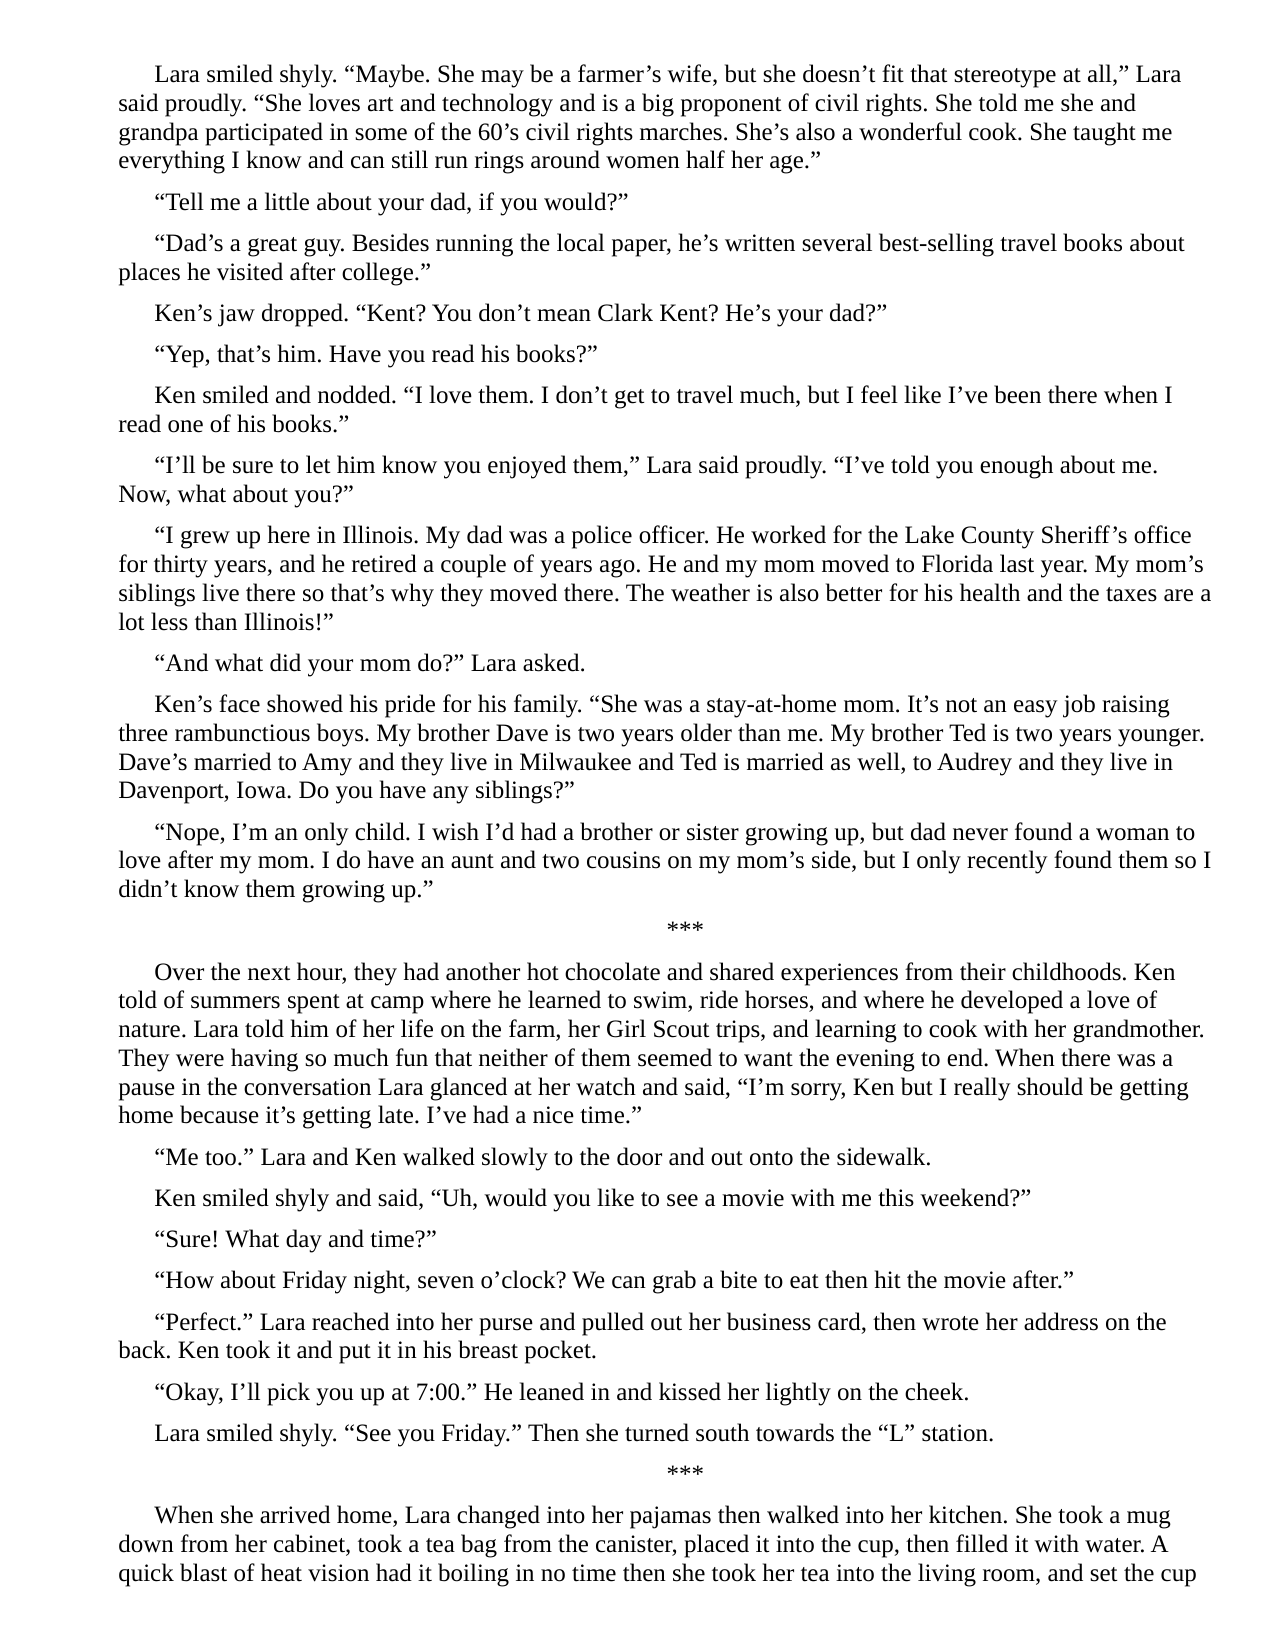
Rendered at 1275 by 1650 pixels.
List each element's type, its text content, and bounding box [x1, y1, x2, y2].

text *** [118, 915, 1216, 944]
text Over the next hour, they had another hot chocolate and shared experiences from their childhoods. Ken told of summers spent at camp where he learned to swim, ride horses, and where he developed a love of nature. Lara told him of her life on the farm, her Girl Scout trips, and learning to cook with her grandmother. They were having so much fun that neither of them seemed to want the evening to end. When there was a pause in the conversation Lara glanced at her watch and said, “I’m sorry, Ken but I really should be getting home because it’s getting late. I’ve had a nice time.” [118, 957, 1216, 1129]
text “Perfect.” Lara reached into her purse and pulled out her business card, then wrote her address on the back. Ken took it and put it in his breast pocket. [118, 1307, 1216, 1364]
text Lara smiled shyly. “See you Friday.” Then she turned south towards the “L” station. [118, 1418, 1216, 1447]
text “Nope, I’m an only child. I wish I’d had a brother or sister growing up, but dad never found a woman to love after my mom. I do have an aunt and two cousins on my mom’s side, but I only recently found them so I didn’t know them growing up.” [118, 817, 1216, 903]
text “Sure! What day and time?” [118, 1224, 1216, 1253]
text *** [118, 1459, 1216, 1488]
text “Me too.” Lara and Ken walked slowly to the door and out onto the sidewalk. [118, 1142, 1216, 1170]
text “Yep, that’s him. Have you read his books?” [118, 339, 1216, 368]
text Lara smiled shyly. “Maybe. She may be a farmer’s wife, but she doesn’t fit that stereotype at all,” Lara said proudly. “She loves art and technology and is a big proponent of civil rights. She told me she and grandpa participated in some of the 60’s civil rights marches. She’s also a wonderful cook. She taught me everything I know and can still run rings around women half her age.” [118, 59, 1216, 174]
text Ken’s face showed his pride for his family. “She was a stay-at-home mom. It’s not an easy job raising three rambunctious boys. My brother Dave is two years older than me. My brother Ted is two years younger. Dave’s married to Amy and they live in Milwaukee and Ted is married as well, to Audrey and they live in Davenport, Iowa. Do you have any siblings?” [118, 689, 1216, 804]
text “Dad’s a great guy. Besides running the local paper, he’s written several best-selling travel books about places he visited after college.” [118, 228, 1216, 285]
text Ken smiled and nodded. “I love them. I don’t get to travel much, but I feel like I’ve been there when I read one of his books.” [118, 380, 1216, 438]
text “I’ll be sure to let him know you enjoyed them,” Lara said proudly. “I’ve told you enough about me. Now, what about you?” [118, 450, 1216, 508]
text Ken’s jaw dropped. “Kent? You don’t mean Clark Kent? He’s your dad?” [118, 298, 1216, 327]
text “Tell me a little about your dad, if you would?” [118, 187, 1216, 215]
text “Okay, I’ll pick you up at 7:00.” He leaned in and kissed her lightly on the cheek. [118, 1377, 1216, 1405]
text “I grew up here in Illinois. My dad was a police officer. He worked for the Lake County Sheriff’s office for thirty years, and he retired a couple of years ago. He and my mom moved to Florida last year. My mom’s siblings live there so that’s why they moved there. The weather is also better for his health and the taxes are a lot less than Illinois!” [118, 520, 1216, 635]
text Ken smiled shyly and said, “Uh, would you like to see a movie with me this weekend?” [118, 1183, 1216, 1212]
text “And what did your mom do?” Lara asked. [118, 648, 1216, 677]
text “How about Friday night, seven o’clock? We can grab a bite to eat then hit the movie after.” [118, 1265, 1216, 1294]
text When she arrived home, Lara changed into her pajamas then walked into her kitchen. She took a mug down from her cabinet, took a tea bag from the canister, placed it into the cup, then filled it with water. A quick blast of heat vision had it boiling in no time then she took her tea into the living room, and set the cup [118, 1500, 1216, 1587]
